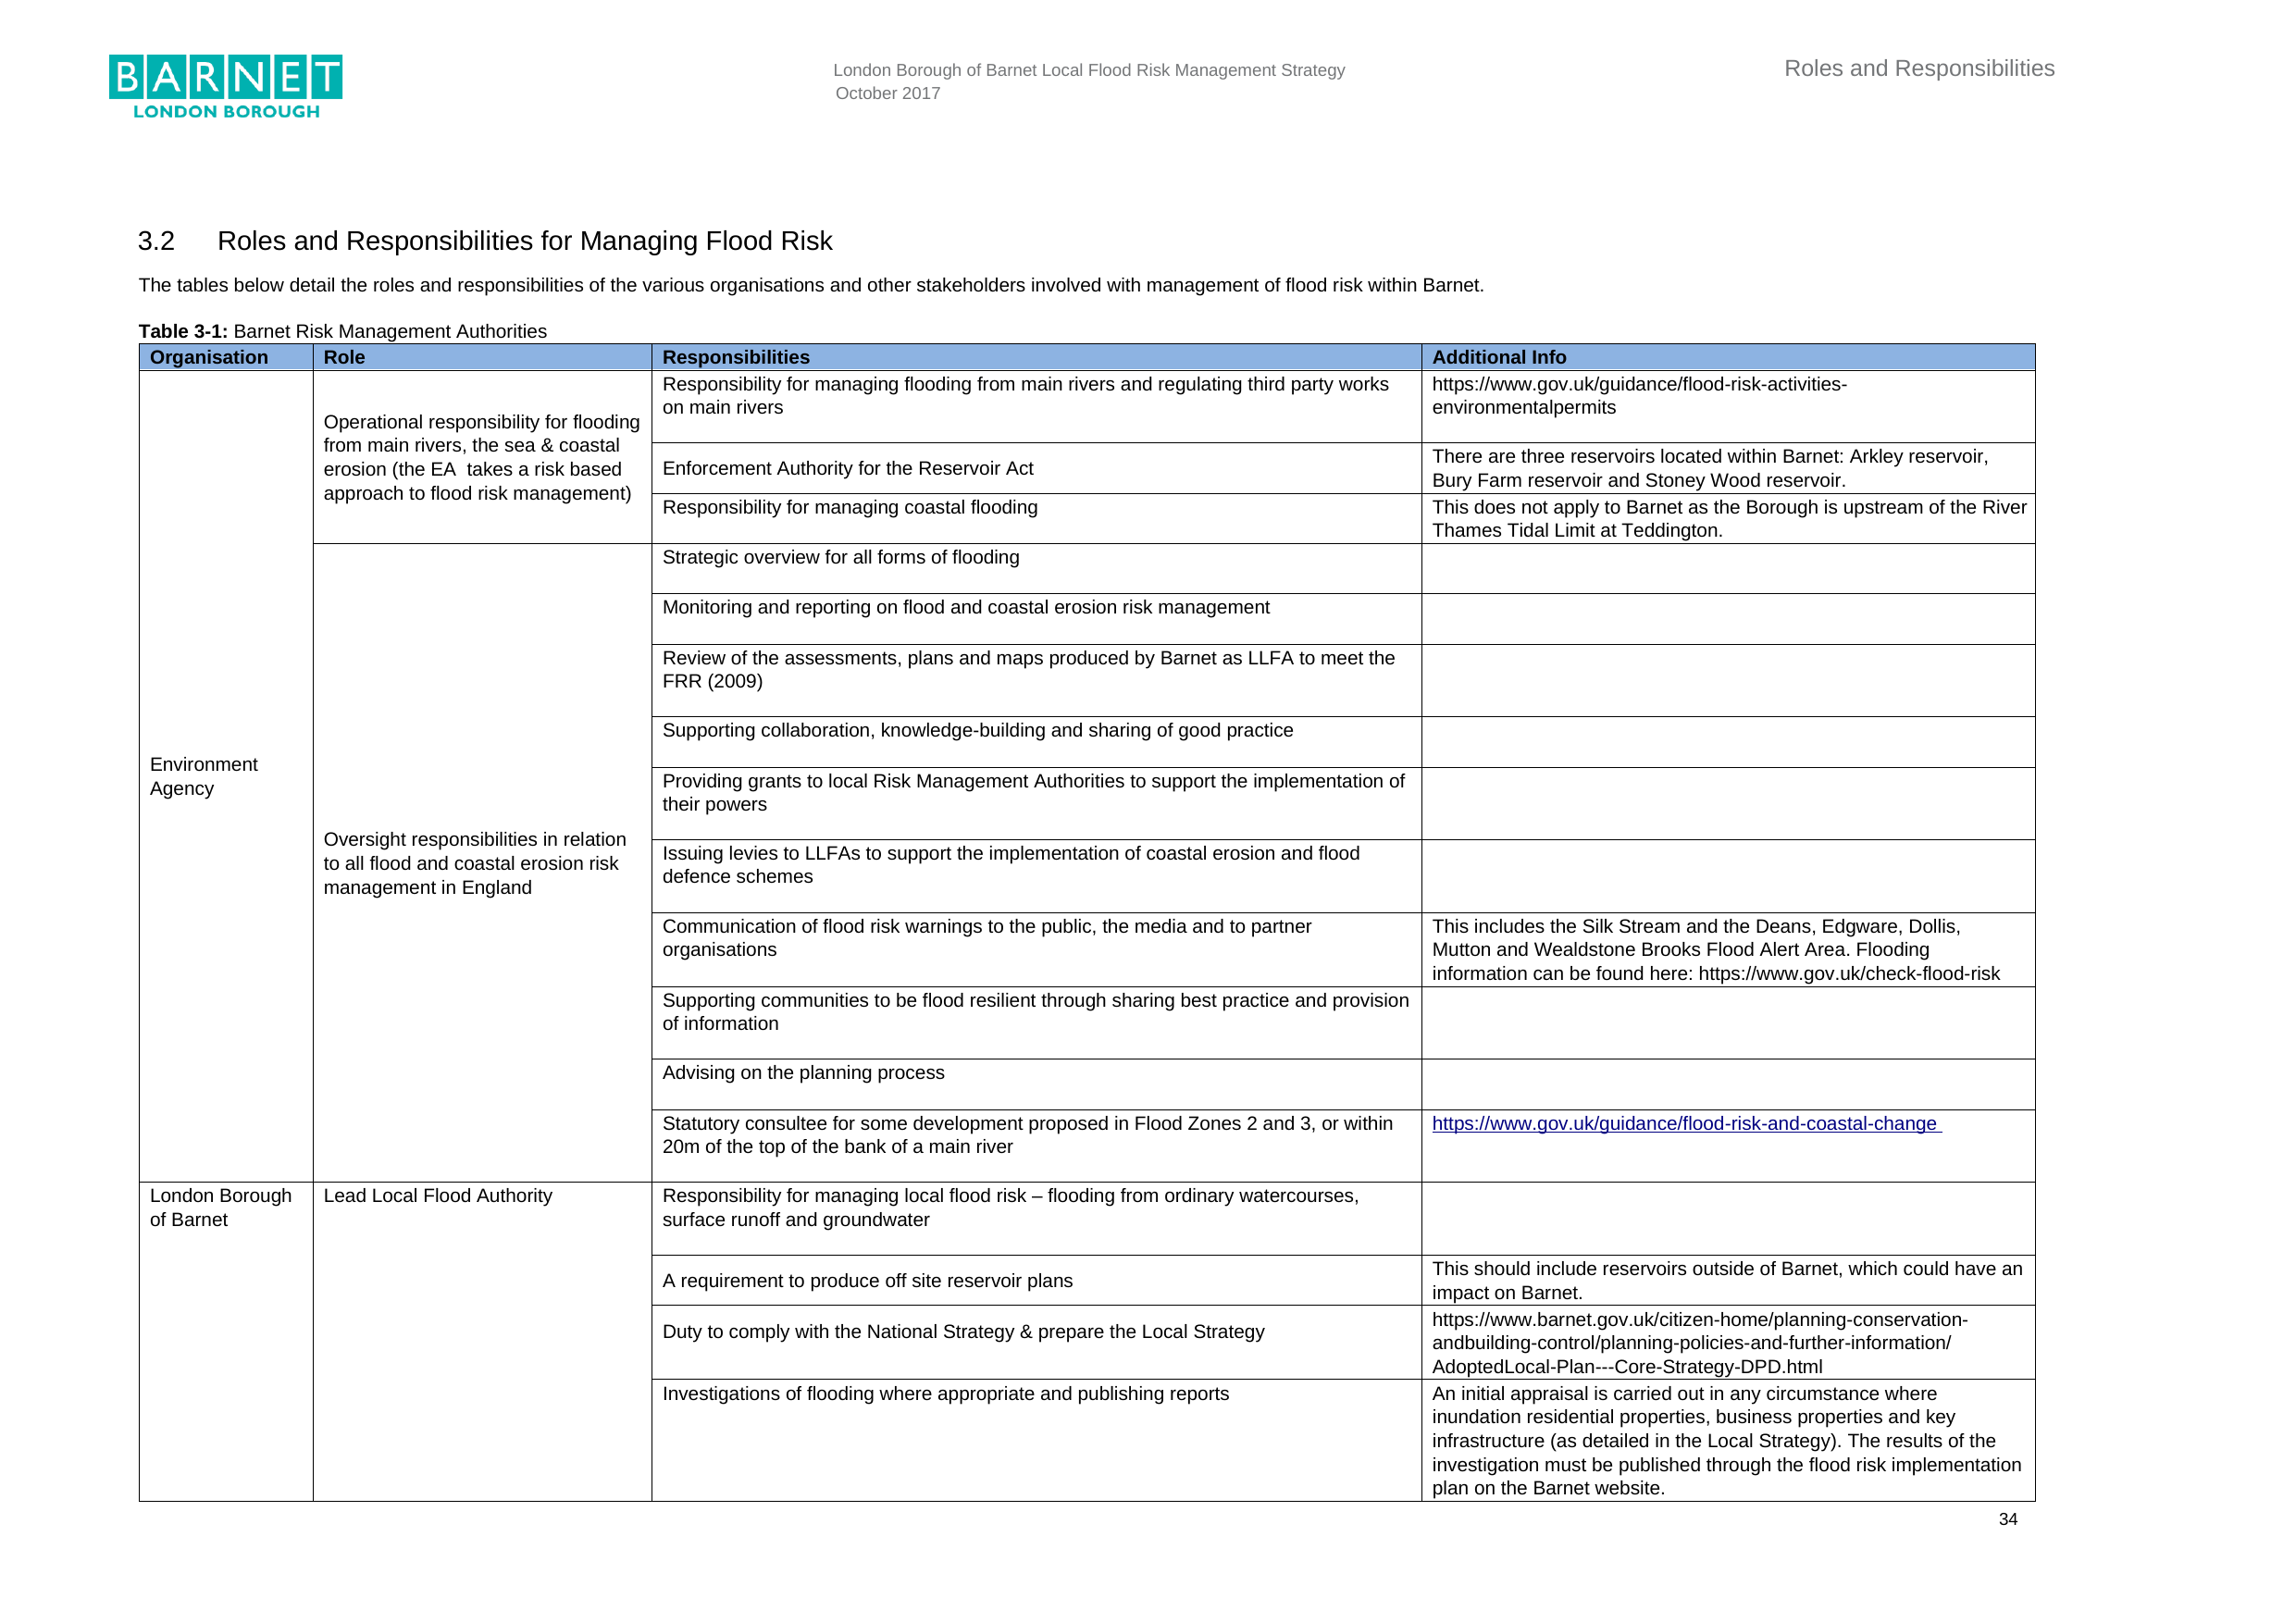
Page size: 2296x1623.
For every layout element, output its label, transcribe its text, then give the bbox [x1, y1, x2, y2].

table_cell [1422, 594, 2035, 644]
table_cell https://www.gov.uk/guidance/flood-risk-activities-environmentalpermits [1422, 371, 2035, 442]
table_cell Responsibility for managing coastal flooding [652, 494, 1421, 543]
table_header Additional Info [1422, 344, 2035, 369]
table_cell Communication of flood risk warnings to the public, the media and to partner organisations [652, 913, 1421, 986]
table_cell Strategic overview for all forms of flooding [652, 544, 1421, 593]
table_cell Review of the assessments, plans and maps produced by Barnet as LLFA to meet the FRR (2009) [652, 645, 1421, 716]
table_cell This does not apply to Barnet as the Borough is upstream of the River Thames Tidal Limit at Teddington. [1422, 494, 2035, 543]
text The tables below detail the roles and responsibilities of the various organisations and other stakeholders involved with management of flood risk within Barnet. [138, 274, 2022, 296]
table_cell Statutory consultee for some development proposed in Flood Zones 2 and 3, or within 20m of the top of the bank of a main river [652, 1110, 1421, 1182]
text Table 3-1: Barnet Risk Management Authorities [138, 320, 2022, 342]
table_cell Advising on the planning process [652, 1059, 1421, 1109]
table_cell Supporting collaboration, knowledge-building and sharing of good practice [652, 717, 1421, 766]
table_cell [1422, 768, 2035, 839]
table_cell [1422, 544, 2035, 593]
table_cell Responsibility for managing local flood risk – flooding from ordinary watercourses, surface runoff and groundwater [652, 1183, 1421, 1255]
table_cell An initial appraisal is carried out in any circumstance where inundation residential properties, business properties and key infrastructure (as detailed in the Local Strategy). The results of the investigation must be published through the flood risk implementation plan on the Barnet website. [1422, 1380, 2035, 1501]
table_cell [1422, 987, 2035, 1059]
table_header Responsibilities [652, 344, 1421, 369]
table_header Organisation [140, 344, 313, 369]
table_cell Environment Agency [140, 371, 313, 1182]
table_cell A requirement to produce off site reservoir plans [652, 1256, 1421, 1305]
table_cell London Borough of Barnet [140, 1183, 313, 1501]
table_cell Responsibility for managing flooding from main rivers and regulating third party works on main rivers [652, 371, 1421, 442]
table_cell Operational responsibility for flooding from main rivers, the sea & coastal erosion (the EA takes a risk based approach to flood risk management) [314, 371, 652, 543]
table_cell Monitoring and reporting on flood and coastal erosion risk management [652, 594, 1421, 644]
table_cell [1422, 1183, 2035, 1255]
table_cell [1422, 645, 2035, 716]
table_cell Issuing levies to LLFAs to support the implementation of coastal erosion and flood defence schemes [652, 840, 1421, 912]
table_cell https://www.gov.uk/guidance/flood-risk-and-coastal-change [1422, 1110, 2035, 1182]
table_cell Enforcement Authority for the Reservoir Act [652, 443, 1421, 492]
table_cell Investigations of flooding where appropriate and publishing reports [652, 1380, 1421, 1501]
table_cell [1422, 1059, 2035, 1109]
table_header Role [314, 344, 652, 369]
table_cell [1422, 840, 2035, 912]
table_cell There are three reservoirs located within Barnet: Arkley reservoir, Bury Farm reservoir and Stoney Wood reservoir. [1422, 443, 2035, 492]
table_cell This should include reservoirs outside of Barnet, which could have an impact on Barnet. [1422, 1256, 2035, 1305]
table_cell Supporting communities to be flood resilient through sharing best practice and provision of information [652, 987, 1421, 1059]
table_cell Oversight responsibilities in relation to all flood and coastal erosion risk management in England [314, 544, 652, 1182]
table_cell Duty to comply with the National Strategy & prepare the Local Strategy [652, 1306, 1421, 1379]
table_cell Providing grants to local Risk Management Authorities to support the implementation of their powers [652, 768, 1421, 839]
subtitle 3.2 Roles and Responsibilities for Managing Flood Risk [137, 225, 2022, 256]
table_cell https://www.barnet.gov.uk/citizen-home/planning-conservation-andbuilding-control/planning-policies-and-further-information/AdoptedLocal-Plan---Core-Strategy-DPD.html [1422, 1306, 2035, 1379]
table_cell This includes the Silk Stream and the Deans, Edgware, Dollis, Mutton and Wealdstone Brooks Flood Alert Area. Flooding information can be found here: https://www.gov.uk/check-flood-risk [1422, 913, 2035, 986]
table_cell [1422, 717, 2035, 766]
table_cell Lead Local Flood Authority [314, 1183, 652, 1501]
